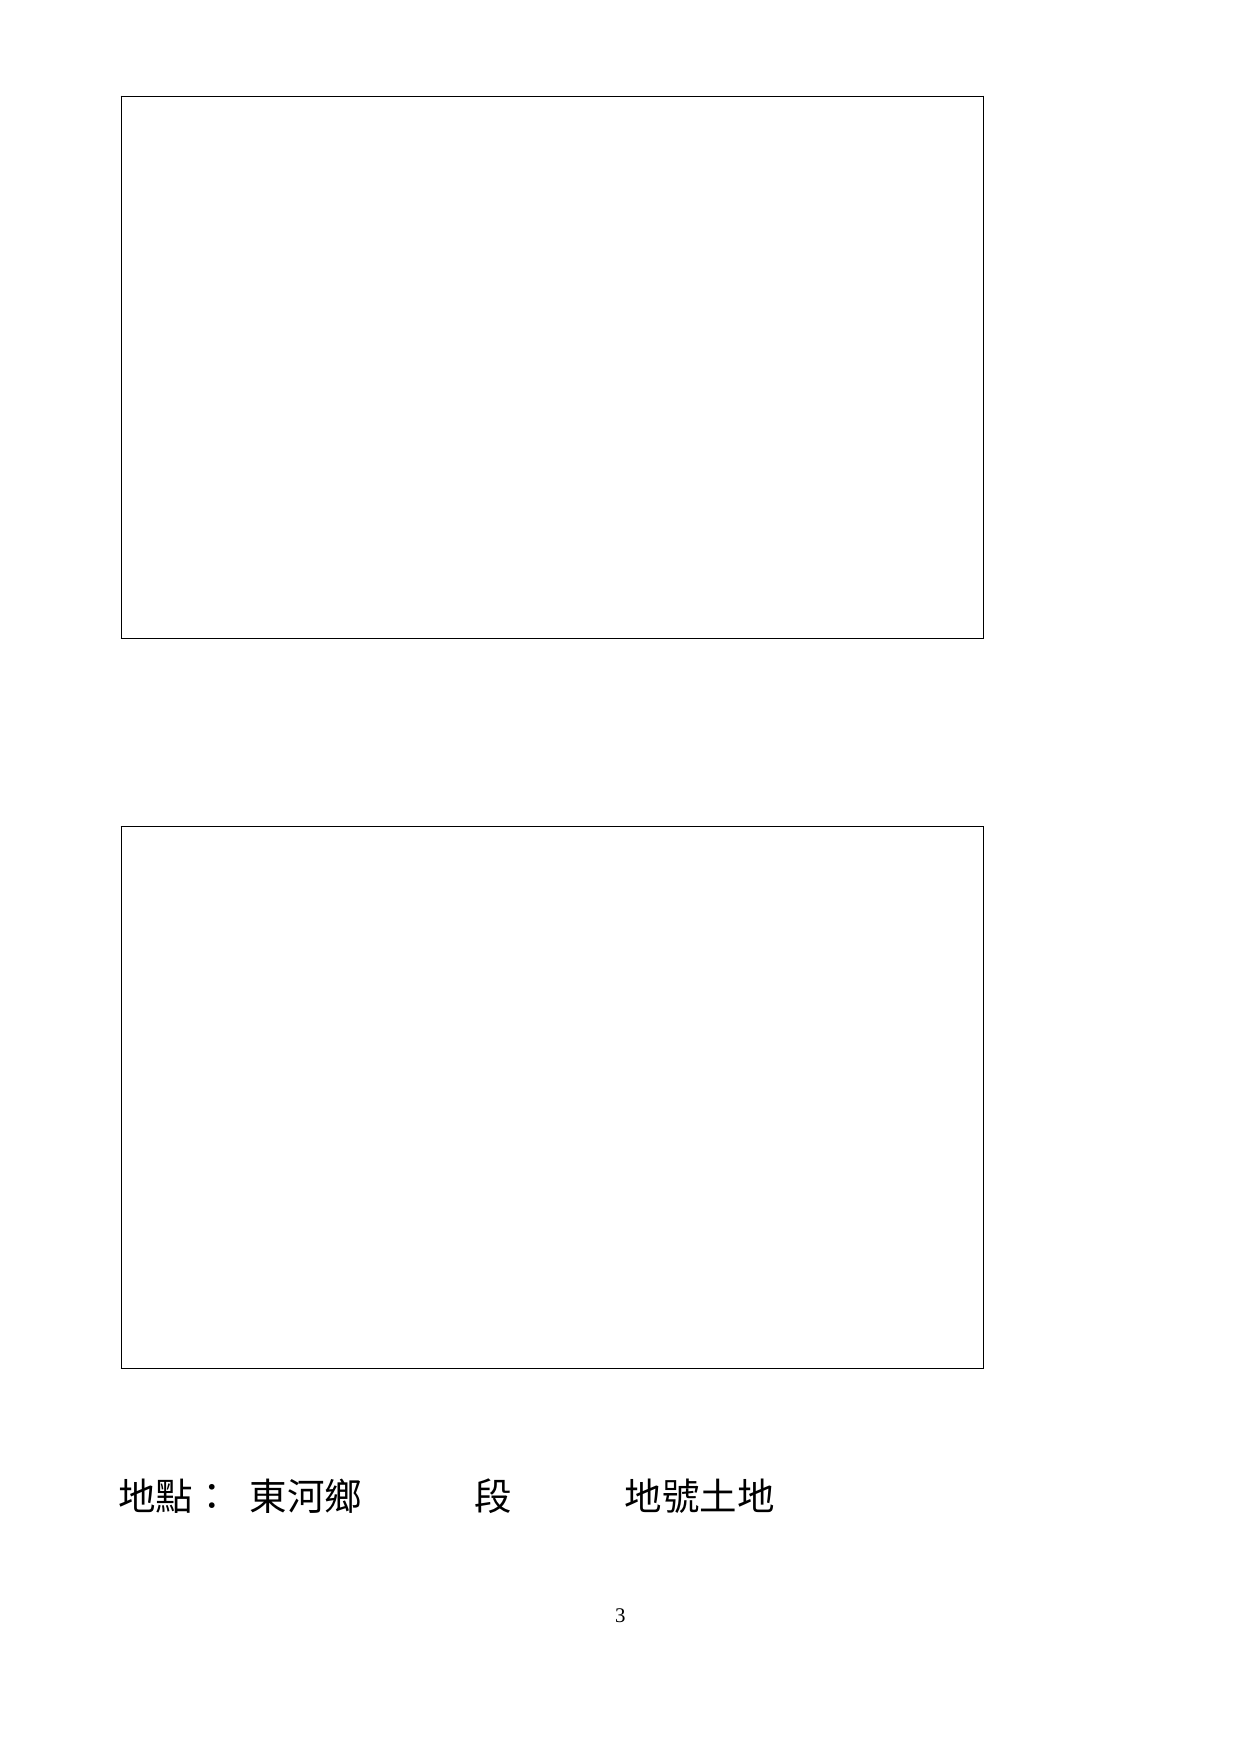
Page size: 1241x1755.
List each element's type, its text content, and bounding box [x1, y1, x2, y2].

text 地點： 東河鄉 段 地號土地 [118, 1453, 1122, 1515]
table_header [122, 97, 983, 637]
table_header [122, 827, 983, 1368]
